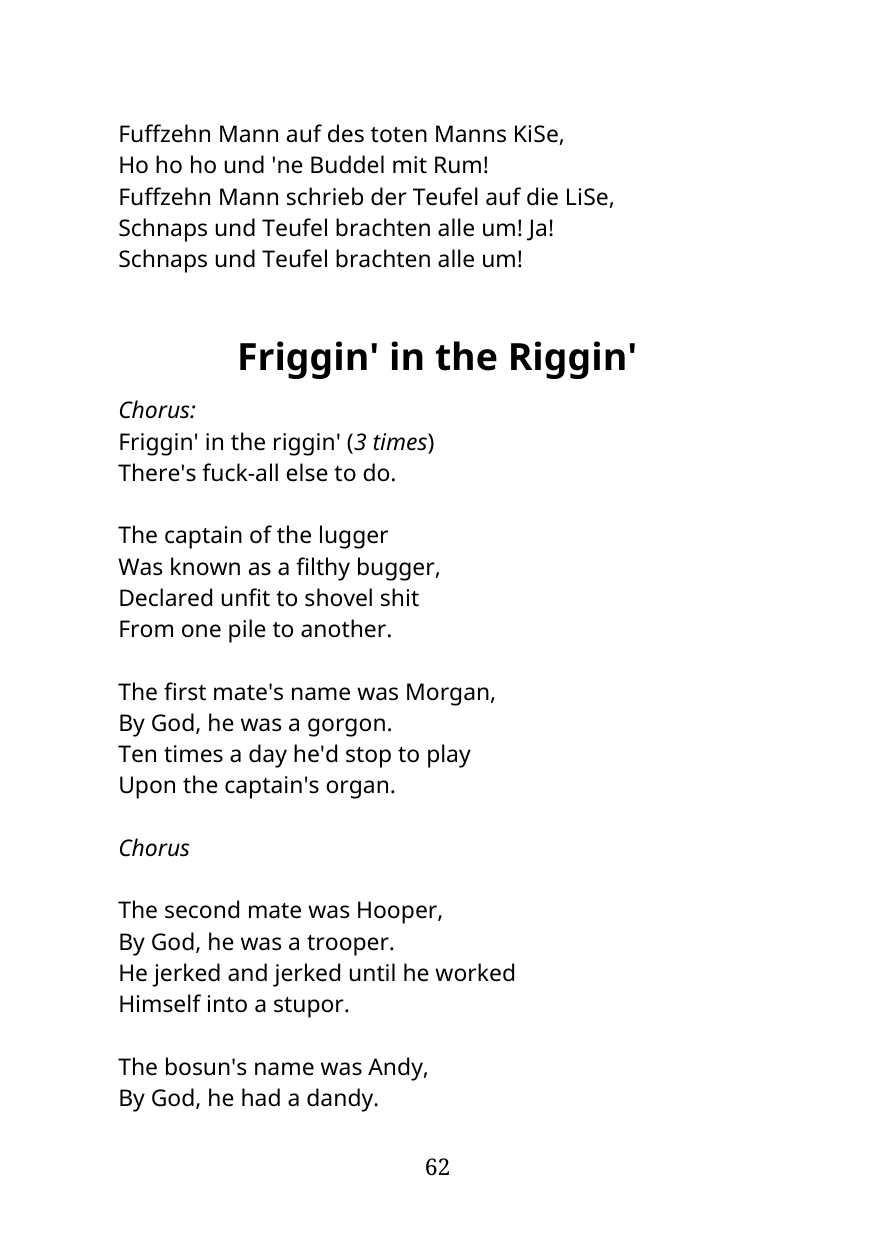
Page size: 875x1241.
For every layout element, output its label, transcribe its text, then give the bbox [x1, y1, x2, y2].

subtitle Friggin' in the Riggin' [118, 331, 756, 382]
text Fuffzehn Mann auf des toten Manns KiSe, Ho ho ho und 'ne Buddel mit Rum! Fuffzehn Mann schrieb der Teufel auf die LiSe, Schnaps und Teufel brachten alle um! Ja! [118, 118, 756, 243]
text Schnaps und Teufel brachten alle um! [118, 243, 756, 274]
text The second mate was Hooper, By God, he was a trooper. He jerked and jerked until he worked Himself into a stupor. The bosun's name was Andy, By God, he had a dandy. [118, 863, 756, 1113]
text The captain of the lugger Was known as a filthy bugger, Declared unfit to shovel shit From one pile to another. The first mate's name was Morgan, By God, he was a gorgon. Ten times a day he'd stop to play Upon the captain's organ. [118, 519, 756, 832]
text Chorus [118, 832, 756, 863]
text Chorus: [118, 394, 756, 425]
text Friggin' in the riggin' (3 times) There's fuck-all else to do. [118, 425, 756, 488]
